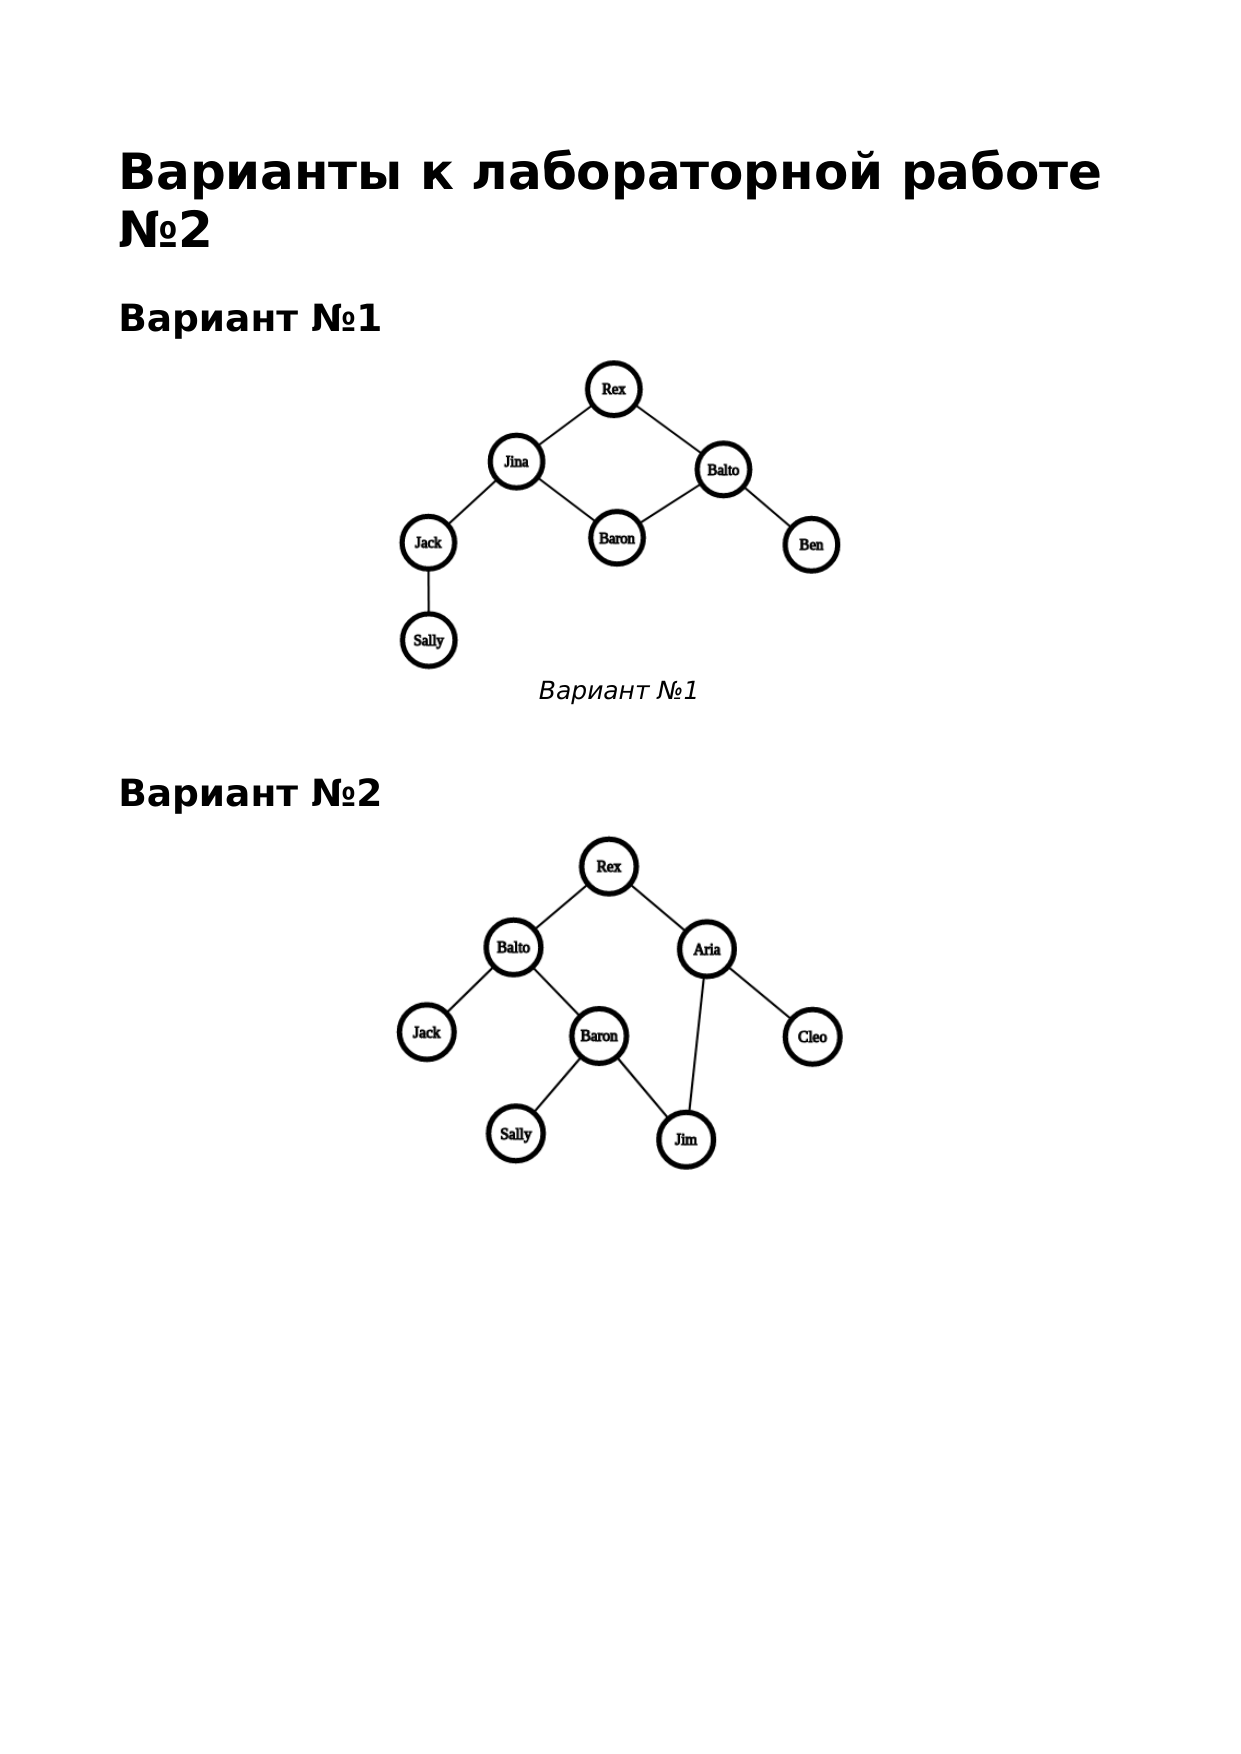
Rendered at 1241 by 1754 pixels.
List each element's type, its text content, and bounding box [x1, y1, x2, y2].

picture [385, 353, 855, 677]
subtitle Вариант №1 [118, 297, 1122, 341]
subtitle Варианты к лабораторной работе №2 [118, 143, 1122, 259]
subtitle Вариант №2 [118, 772, 1122, 816]
picture [385, 828, 855, 1183]
text Вариант №1 [386, 677, 854, 705]
